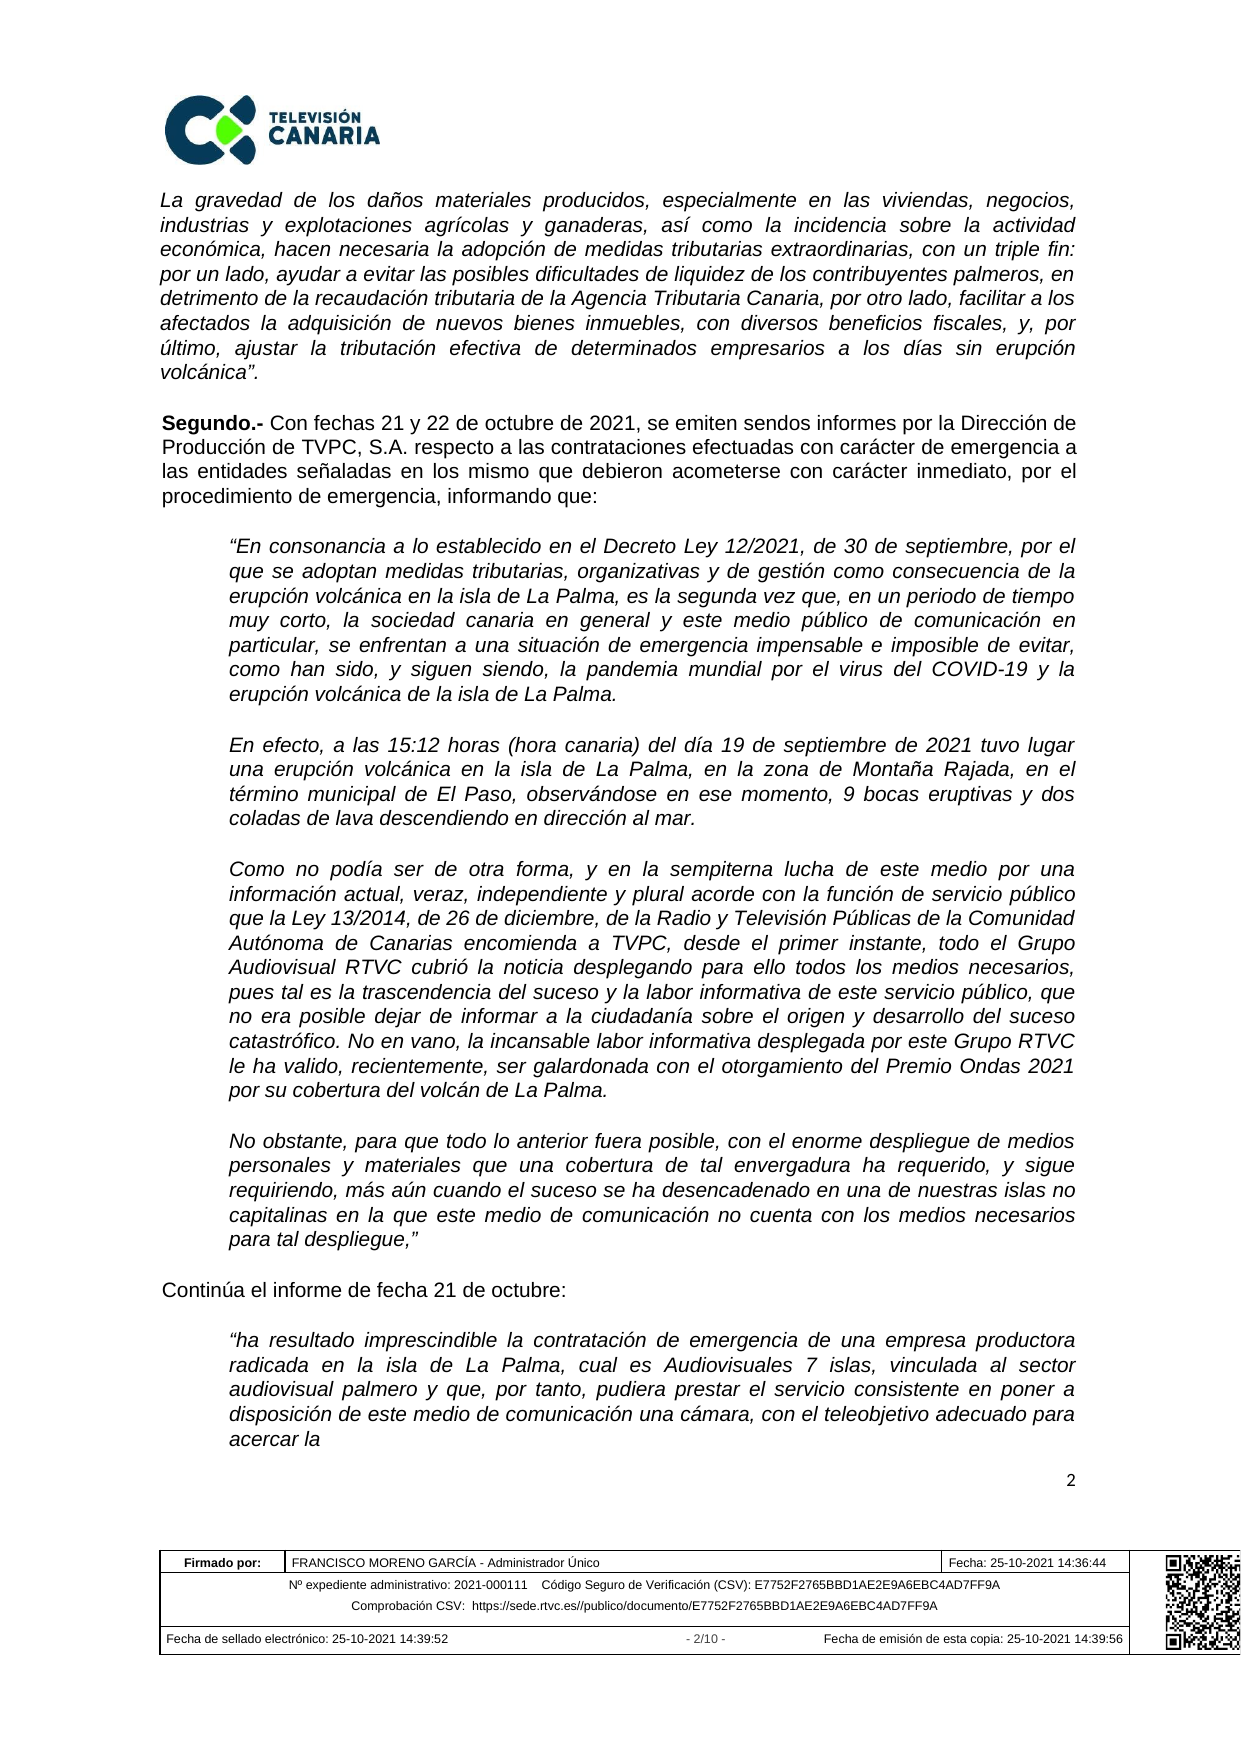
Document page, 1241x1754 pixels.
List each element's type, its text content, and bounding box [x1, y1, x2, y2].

text La gravedad de los daños materiales producidos, especialmente en las viviendas, negocios, industrias y explotaciones agrícolas y ganaderas, así como la incidencia sobre la actividad económica, hacen necesaria la adopción de medidas tributarias extraordinarias, con un triple fin: por un lado, ayudar a evitar las posibles dificultades de liquidez de los contribuyentes palmeros, en detrimento de la recaudación tributaria de la Agencia Tributaria Canaria, por otro lado, facilitar a los afectados la adquisición de nuevos bienes inmuebles, con diversos beneficios fiscales, y, por último, ajustar la tributación efectiva de determinados empresarios a los días sin erupción volcánica”. [160, 188, 1079, 384]
text “En consonancia a lo establecido en el Decreto Ley 12/2021, de 30 de septiembre, por el que se adoptan medidas tributarias, organizativas y de gestión como consecuencia de la erupción volcánica en la isla de La Palma, es la segunda vez que, en un periodo de tiempo muy corto, la sociedad canaria en general y este medio público de comunicación en particular, se enfrentan a una situación de emergencia impensable e imposible de evitar, como han sido, y siguen siendo, la pandemia mundial por el virus del COVID-19 y la erupción volcánica de la isla de La Palma. [229, 534, 1079, 706]
text En efecto, a las 15:12 horas (hora canaria) del día 19 de septiembre de 2021 tuvo lugar una erupción volcánica en la isla de La Palma, en la zona de Montaña Rajada, en el término municipal de El Paso, observándose en ese momento, 9 bocas eruptivas y dos coladas de lava descendiendo en dirección al mar. [229, 732, 1079, 830]
text Continúa el informe de fecha 21 de octubre: [162, 1278, 1079, 1302]
text No obstante, para que todo lo anterior fuera posible, con el enorme despliegue de medios personales y materiales que una cobertura de tal envergadura ha requerido, y sigue requiriendo, más aún cuando el suceso se ha desencadenado en una de nuestras islas no capitalinas en la que este medio de comunicación no cuenta con los medios necesarios para tal despliegue,” [229, 1129, 1079, 1251]
text Segundo.- Con fechas 21 y 22 de octubre de 2021, se emiten sendos informes por la Dirección de Producción de TVPC, S.A. respecto a las contrataciones efectuadas con carácter de emergencia a las entidades señaladas en los mismo que debieron acometerse con carácter inmediato, por el procedimiento de emergencia, informando que: [162, 411, 1079, 508]
text 2 [161, 1468, 1080, 1491]
text “ha resultado imprescindible la contratación de emergencia de una empresa productora radicada en la isla de La Palma, cual es Audiovisuales 7 islas, vinculada al sector audiovisual palmero y que, por tanto, pudiera prestar el servicio consistente en poner a disposición de este medio de comunicación una cámara, con el teleobjetivo adecuado para acercar la [229, 1328, 1079, 1450]
text Como no podía ser de otra forma, y en la sempiterna lucha de este medio por una información actual, veraz, independiente y plural acorde con la función de servicio público que la Ley 13/2014, de 26 de diciembre, de la Radio y Televisión Públicas de la Comunidad Autónoma de Canarias encomienda a TVPC, desde el primer instante, todo el Grupo Audiovisual RTVC cubrió la noticia desplegando para ello todos los medios necesarios, pues tal es la trascendencia del suceso y la labor informativa de este servicio público, que no era posible dejar de informar a la ciudadanía sobre el origen y desarrollo del suceso catastrófico. No en vano, la incansable labor informativa desplegada por este Grupo RTVC le ha valido, recientemente, ser galardonada con el otorgamiento del Premio Ondas 2021 por su cobertura del volcán de La Palma. [229, 857, 1079, 1102]
